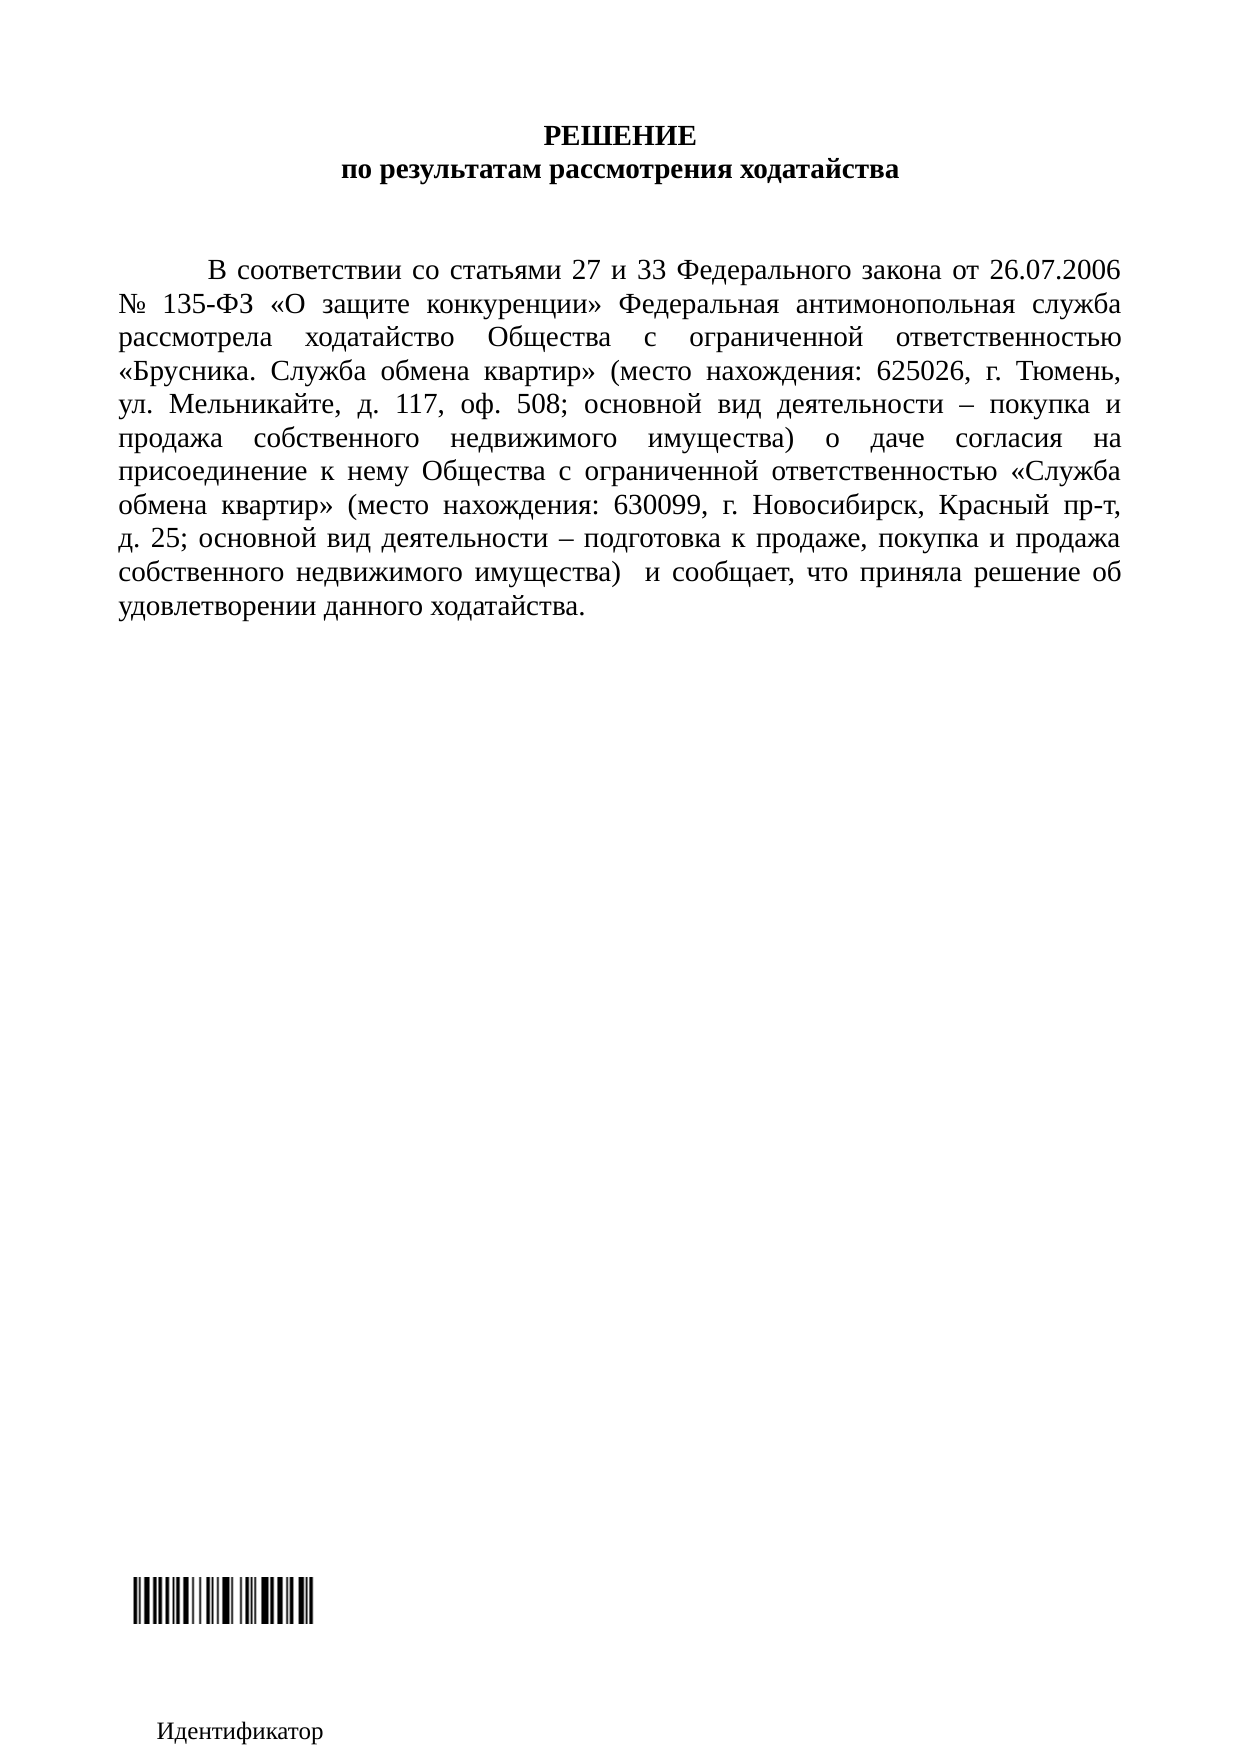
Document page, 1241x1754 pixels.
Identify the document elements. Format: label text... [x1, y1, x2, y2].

picture [118, 1577, 331, 1624]
text В соответствии со статьями 27 и 33 Федерального закона от 26.07.2006 № 135-ФЗ «О защите конкуренции» Федеральная антимонопольная служба рассмотрела ходатайство Общества с ограниченной ответственностью «Брусника. Служба обмена квартир» (место нахождения: 625026, г. Тюмень, ул. Мельникайте, д. 117, оф. 508; основной вид деятельности – покупка и продажа собственного недвижимого имущества) о даче согласия на присоединение к нему Общества с ограниченной ответственностью «Служба обмена квартир» (место нахождения: 630099, г. Новосибирск, Красный пр-т, д. 25; основной вид деятельности – подготовка к продаже, покупка и продажа собственного недвижимого имущества) и сообщает, что приняла решение об удовлетворении данного ходатайства. [118, 252, 1122, 621]
text РЕШЕНИЕ [118, 118, 1122, 152]
text по результатам рассмотрения ходатайства [118, 152, 1122, 185]
